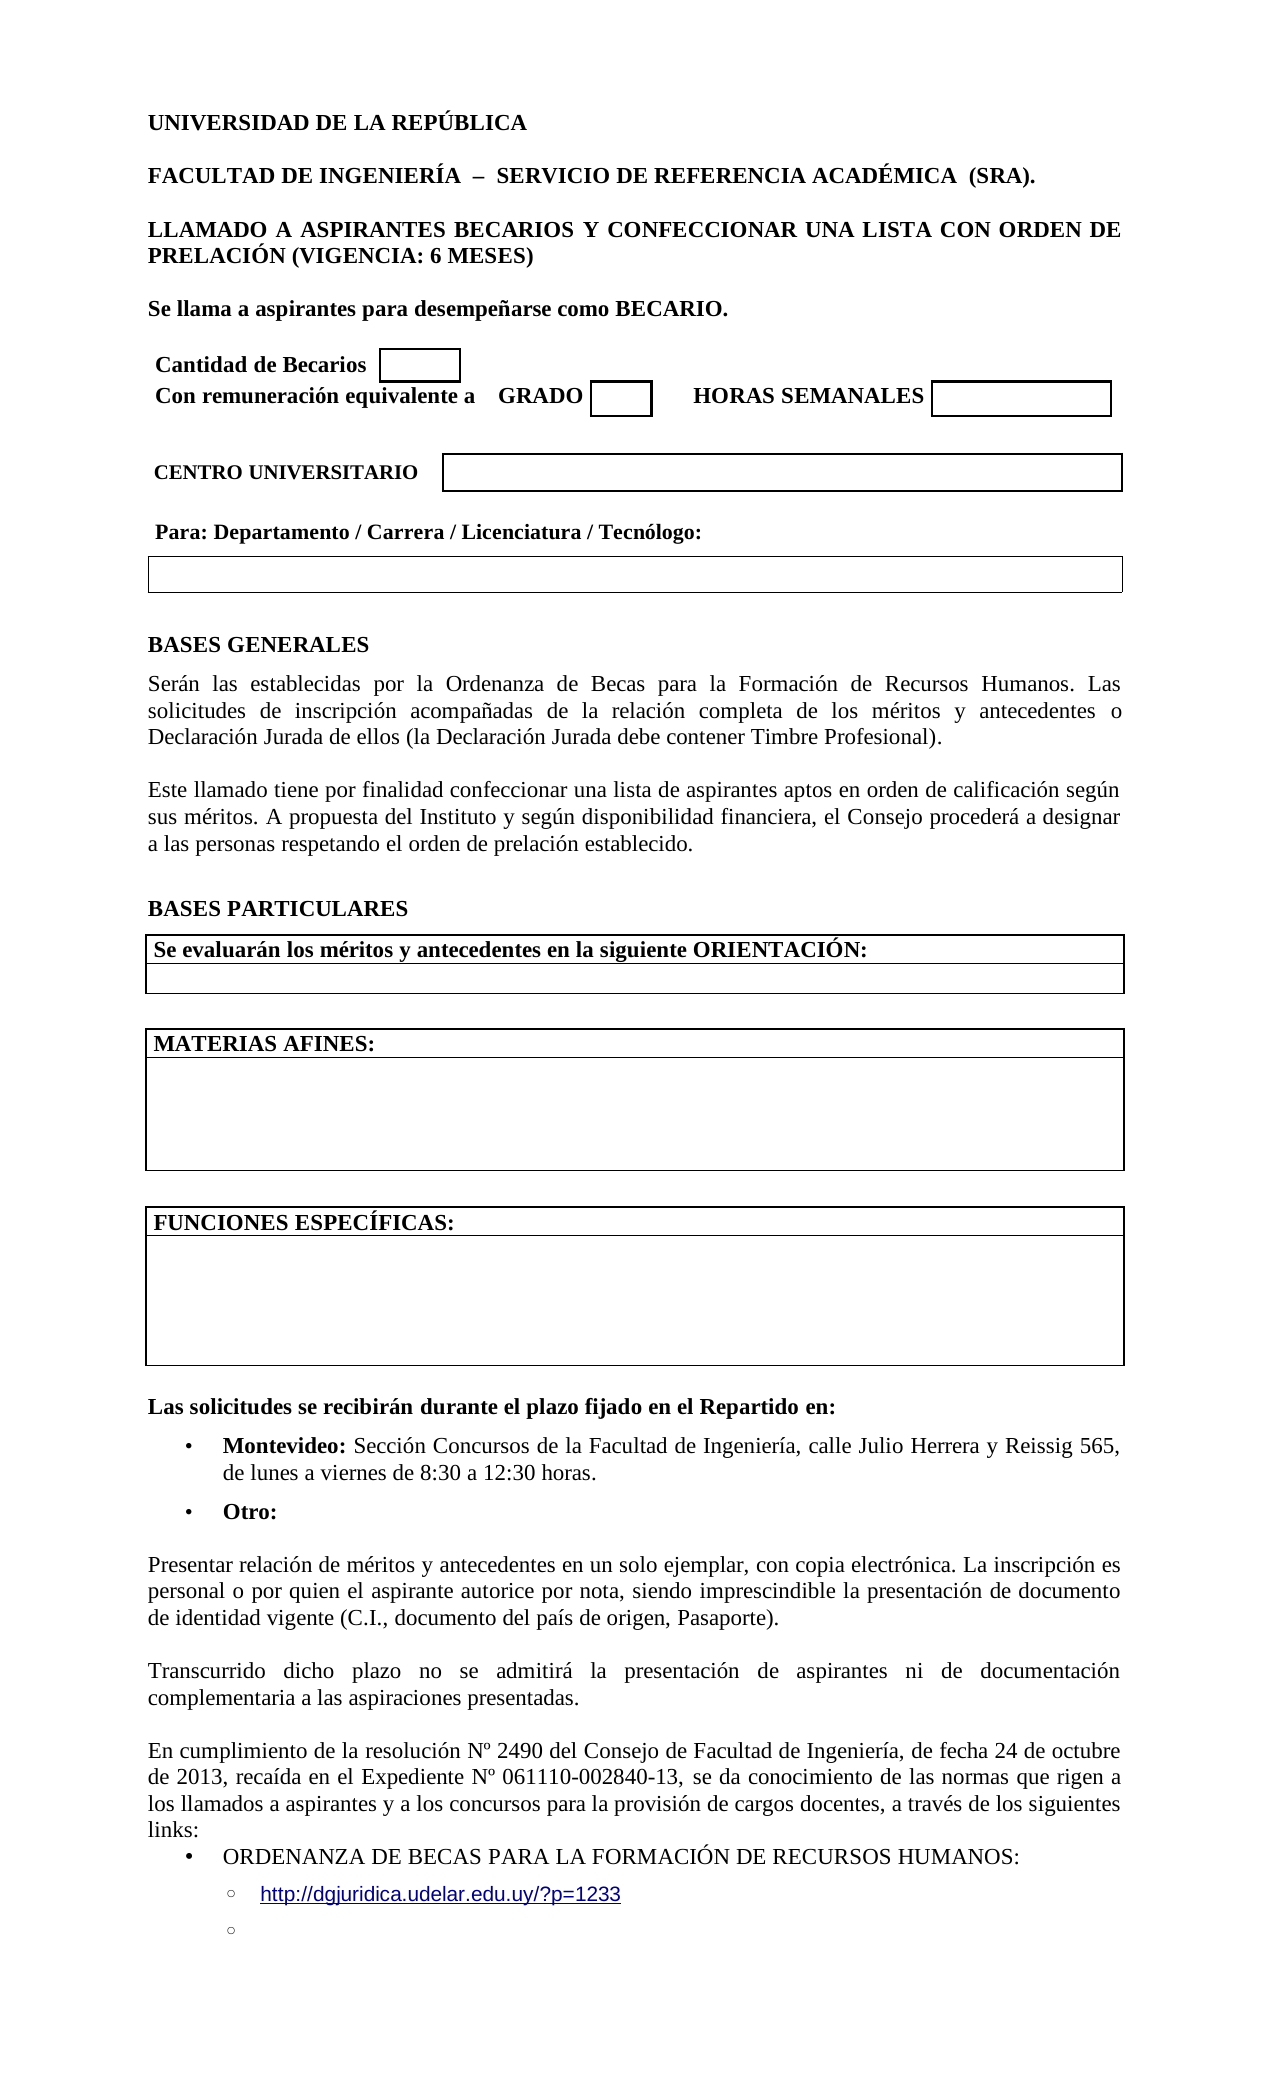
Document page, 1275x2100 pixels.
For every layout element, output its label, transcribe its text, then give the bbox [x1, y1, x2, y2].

table_header Se evaluarán los méritos y antecedentes en la siguiente ORIENTACIÓN: [147, 936, 1123, 963]
table_header [461, 348, 1111, 380]
text En cumplimiento de la resolución Nº 2490 del Consejo de Facultad de Ingeniería, de fecha 24 de octubre de 2013, recaída en el Expediente Nº 061110-002840-13, se da conocimiento de las normas que rigen a los llamados a aspirantes y a los concursos para la provisión de cargos docentes, a través de los siguientes links: [148, 1737, 1122, 1843]
table_cell [146, 1171, 1124, 1206]
table_cell [147, 1058, 1123, 1170]
table_header [444, 455, 1121, 490]
text BASES PARTICULARES [148, 895, 1122, 922]
list http://dgjuridica.udelar.edu.uy/?p=1233 [223, 1882, 1122, 1906]
list Montevideo: Sección Concursos de la Facultad de Ingeniería, calle Julio Herrera y Reissig 565, de lunes a viernes de 8:30 a 12:30 horas. [185, 1432, 1122, 1485]
table_header [746, 519, 753, 548]
table_header [149, 557, 1122, 592]
table_cell [485, 415, 591, 426]
text FACULTAD DE INGENIERÍA – SERVICIO DE REFERENCIA ACADÉMICA (SRA). [148, 162, 1122, 189]
text Este llamado tiene por finalidad confeccionar una lista de aspirantes aptos en orden de calificación según sus méritos. A propuesta del Instituto y según disponibilidad financiera, el Consejo procederá a designar a las personas respetando el orden de prelación establecido. [148, 776, 1122, 856]
table_cell [592, 383, 650, 414]
list Otro: [185, 1498, 1122, 1524]
table_cell MATERIAS AFINES: [147, 1030, 1123, 1057]
table_cell [148, 415, 485, 426]
text Serán las establecidas por la Ordenanza de Becas para la Formación de Recursos Humanos. Las solicitudes de inscripción acompañadas de la relación completa de los méritos y antecedentes o Declaración Jurada de ellos (la Declaración Jurada debe contener Timbre Profesional). [148, 670, 1122, 750]
text LLAMADO A ASPIRANTES BECARIOS Y CONFECCIONAR UNA LISTA CON ORDEN DE PRELACIÓN (VIGENCIA: 6 MESES) [148, 216, 1122, 269]
text Se llama a aspirantes para desempeñarse como BECARIO. [148, 295, 1122, 322]
table_cell GRADO [485, 380, 590, 414]
list ORDENANZA DE BECAS PARA LA FORMACIÓN DE RECURSOS HUMANOS: [185, 1843, 1122, 1869]
text Presentar relación de méritos y antecedentes en un solo ejemplar, con copia electrónica. La inscripción es personal o por quien el aspirante autorice por nota, siendo imprescindible la presentación de documento de identidad vigente (C.I., documento del país de origen, Pasaporte). [148, 1551, 1122, 1630]
table_cell [591, 415, 695, 426]
table_header [753, 519, 962, 548]
table_cell Con remuneración equivalente a a: [148, 380, 485, 414]
text BASES GENERALES [148, 631, 1122, 658]
text Transcurrido dicho plazo no se admitirá la presentación de aspirantes ni de documentación complementaria a las aspiraciones presentadas. [148, 1657, 1122, 1710]
table_cell FUNCIONES ESPECÍFICAS: [147, 1208, 1123, 1235]
text UNIVERSIDAD DE LA REPÚBLICA [148, 109, 1122, 136]
table_cell HORAS SEMANALES [653, 380, 931, 414]
table_cell [837, 415, 1111, 426]
table_cell [962, 548, 1123, 556]
table_cell [148, 548, 746, 556]
table_cell [695, 415, 837, 426]
table_cell [147, 1236, 1123, 1365]
table_header Cantidad de Becarios [148, 348, 379, 380]
table_header [962, 519, 1123, 548]
table_header Para: Departamento / Carrera / Licenciatura / Tecnólogo: [148, 519, 746, 548]
table_cell [753, 548, 962, 556]
table_cell [147, 964, 1123, 992]
text Las solicitudes se recibirán durante el plazo fijado en el Repartido en: [148, 1393, 1122, 1419]
table_cell [933, 383, 1110, 414]
table_header [381, 350, 459, 380]
table_header CENTRO UNIVERSITARIO [148, 453, 442, 490]
table_cell [146, 994, 1124, 1028]
table_cell [746, 548, 753, 556]
